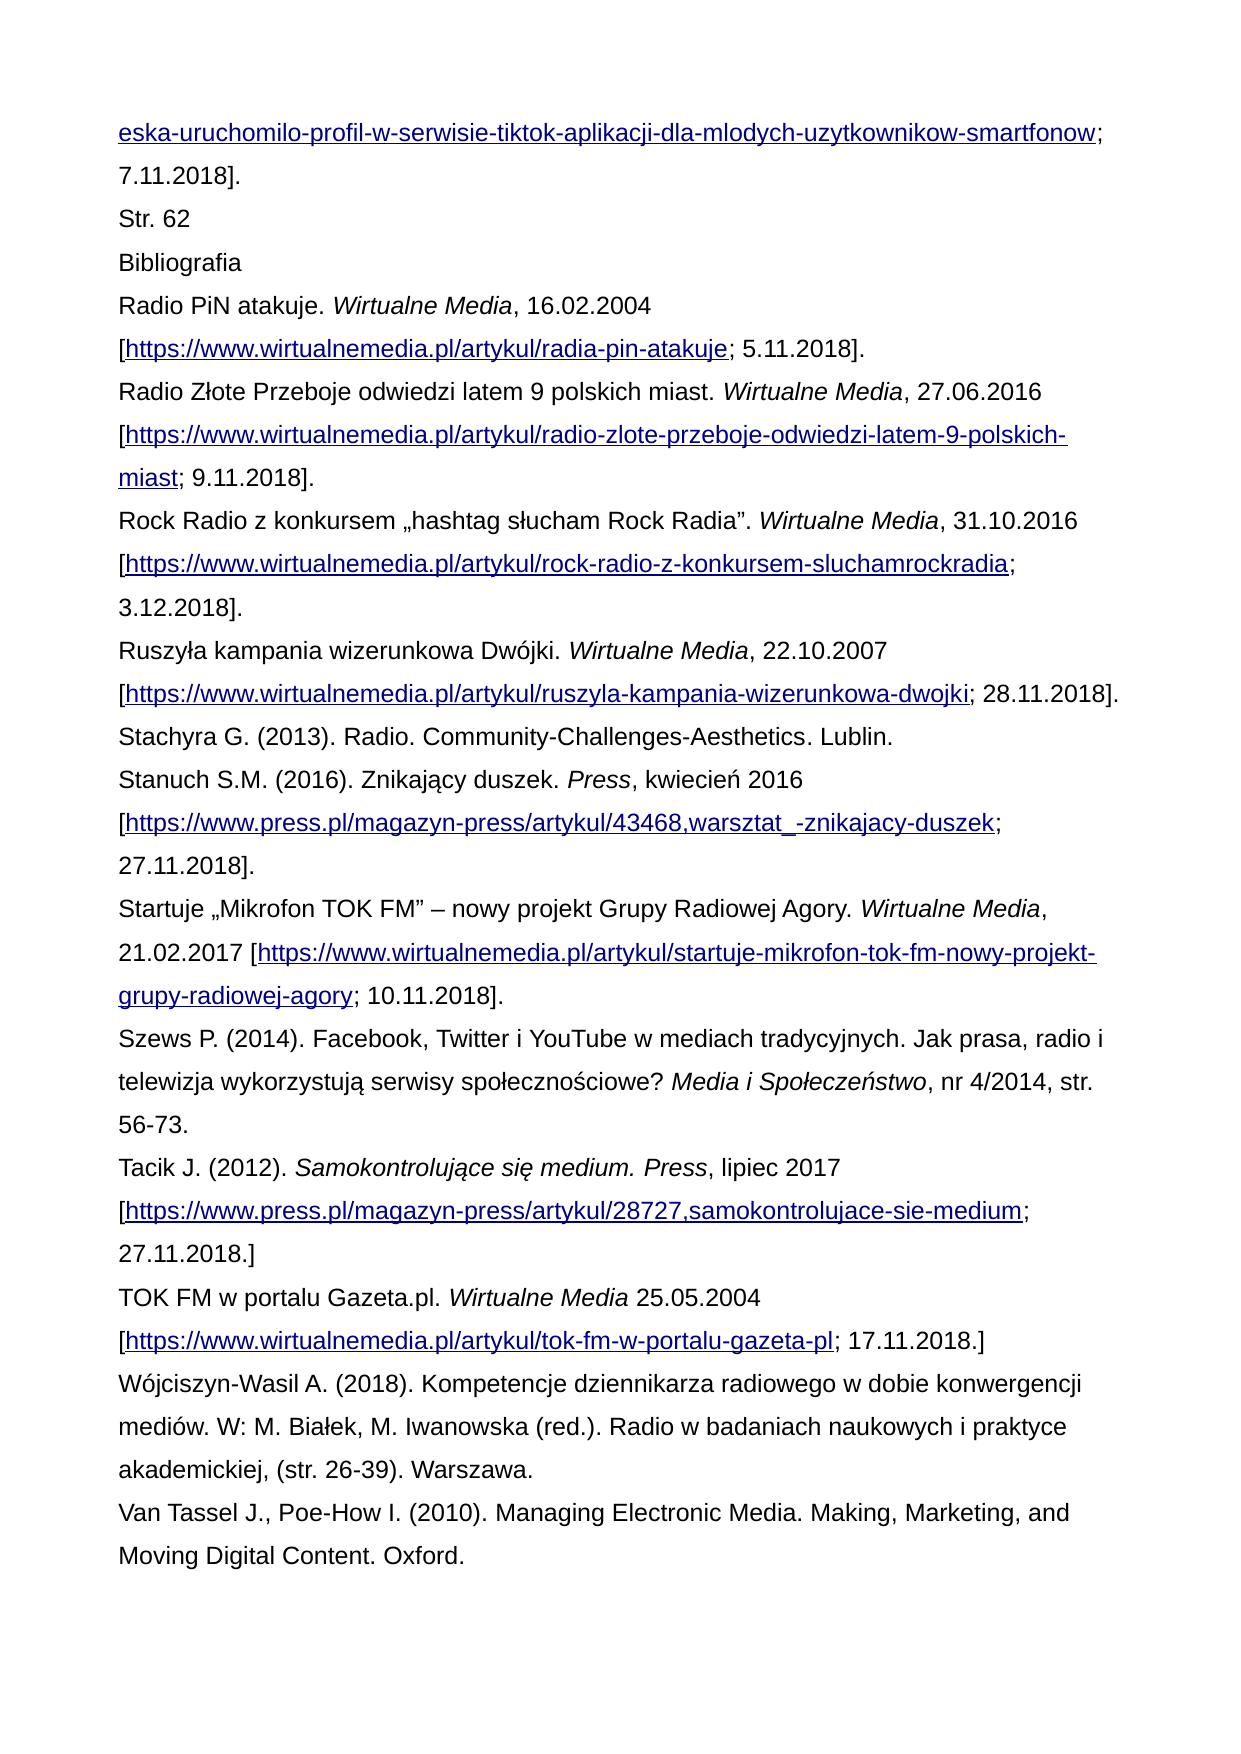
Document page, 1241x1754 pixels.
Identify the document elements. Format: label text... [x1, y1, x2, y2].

text Stachyra G. (2013). Radio. Community-Challenges-Aesthetics. Lublin. [118, 722, 1122, 751]
text Van Tassel J., Poe-How I. (2010). Managing Electronic Media. Making, Marketing, and Moving Digital Content. Oxford. [118, 1498, 1122, 1570]
text Rock Radio z konkursem „hashtag słucham Rock Radia”. Wirtualne Media, 31.10.2016 [https://www.wirtualnemedia.pl/artykul/rock-radio-z-konkursem-sluchamrockradia; 3.12.2018]. [118, 506, 1122, 621]
text Szews P. (2014). Facebook, Twitter i YouTube w mediach tradycyjnych. Jak prasa, radio i telewizja wykorzystują serwisy społecznościowe? Media i Społeczeństwo, nr 4/2014, str. 56-73. [118, 1024, 1122, 1139]
text eska-uruchomilo-profil-w-serwisie-tiktok-aplikacji-dla-mlodych-uzytkownikow-smartfonow; 7.11.2018]. [118, 118, 1122, 190]
text Radio Złote Przeboje odwiedzi latem 9 polskich miast. Wirtualne Media, 27.06.2016 [https://www.wirtualnemedia.pl/artykul/radio-zlote-przeboje-odwiedzi-latem-9-polskich-miast; 9.11.2018]. [118, 377, 1122, 492]
text Bibliografia [118, 247, 1122, 276]
text Startuje „Mikrofon TOK FM” – nowy projekt Grupy Radiowej Agory. Wirtualne Media, 21.02.2017 [https://www.wirtualnemedia.pl/artykul/startuje-mikrofon-tok-fm-nowy-projekt-grupy-radiowej-agory; 10.11.2018]. [118, 894, 1122, 1009]
text Str. 62 [118, 204, 1122, 233]
text Radio PiN atakuje. Wirtualne Media, 16.02.2004 [https://www.wirtualnemedia.pl/artykul/radia-pin-atakuje; 5.11.2018]. [118, 291, 1122, 362]
text Stanuch S.M. (2016). Znikający duszek. Press, kwiecień 2016 [https://www.press.pl/magazyn-press/artykul/43468,warsztat_-znikajacy-duszek; 27.11.2018]. [118, 765, 1122, 880]
text Wójciszyn-Wasil A. (2018). Kompetencje dziennikarza radiowego w dobie konwergencji mediów. W: M. Białek, M. Iwanowska (red.). Radio w badaniach naukowych i praktyce akademickiej, (str. 26-39). Warszawa. [118, 1369, 1122, 1484]
text Ruszyła kampania wizerunkowa Dwójki. Wirtualne Media, 22.10.2007 [https://www.wirtualnemedia.pl/artykul/ruszyla-kampania-wizerunkowa-dwojki; 28.11.2018]. [118, 636, 1122, 707]
text Tacik J. (2012). Samokontrolujące się medium. Press, lipiec 2017 [https://www.press.pl/magazyn-press/artykul/28727,samokontrolujace-sie-medium; 27.11.2018.] [118, 1153, 1122, 1268]
text TOK FM w portalu Gazeta.pl. Wirtualne Media 25.05.2004 [https://www.wirtualnemedia.pl/artykul/tok-fm-w-portalu-gazeta-pl; 17.11.2018.] [118, 1282, 1122, 1354]
